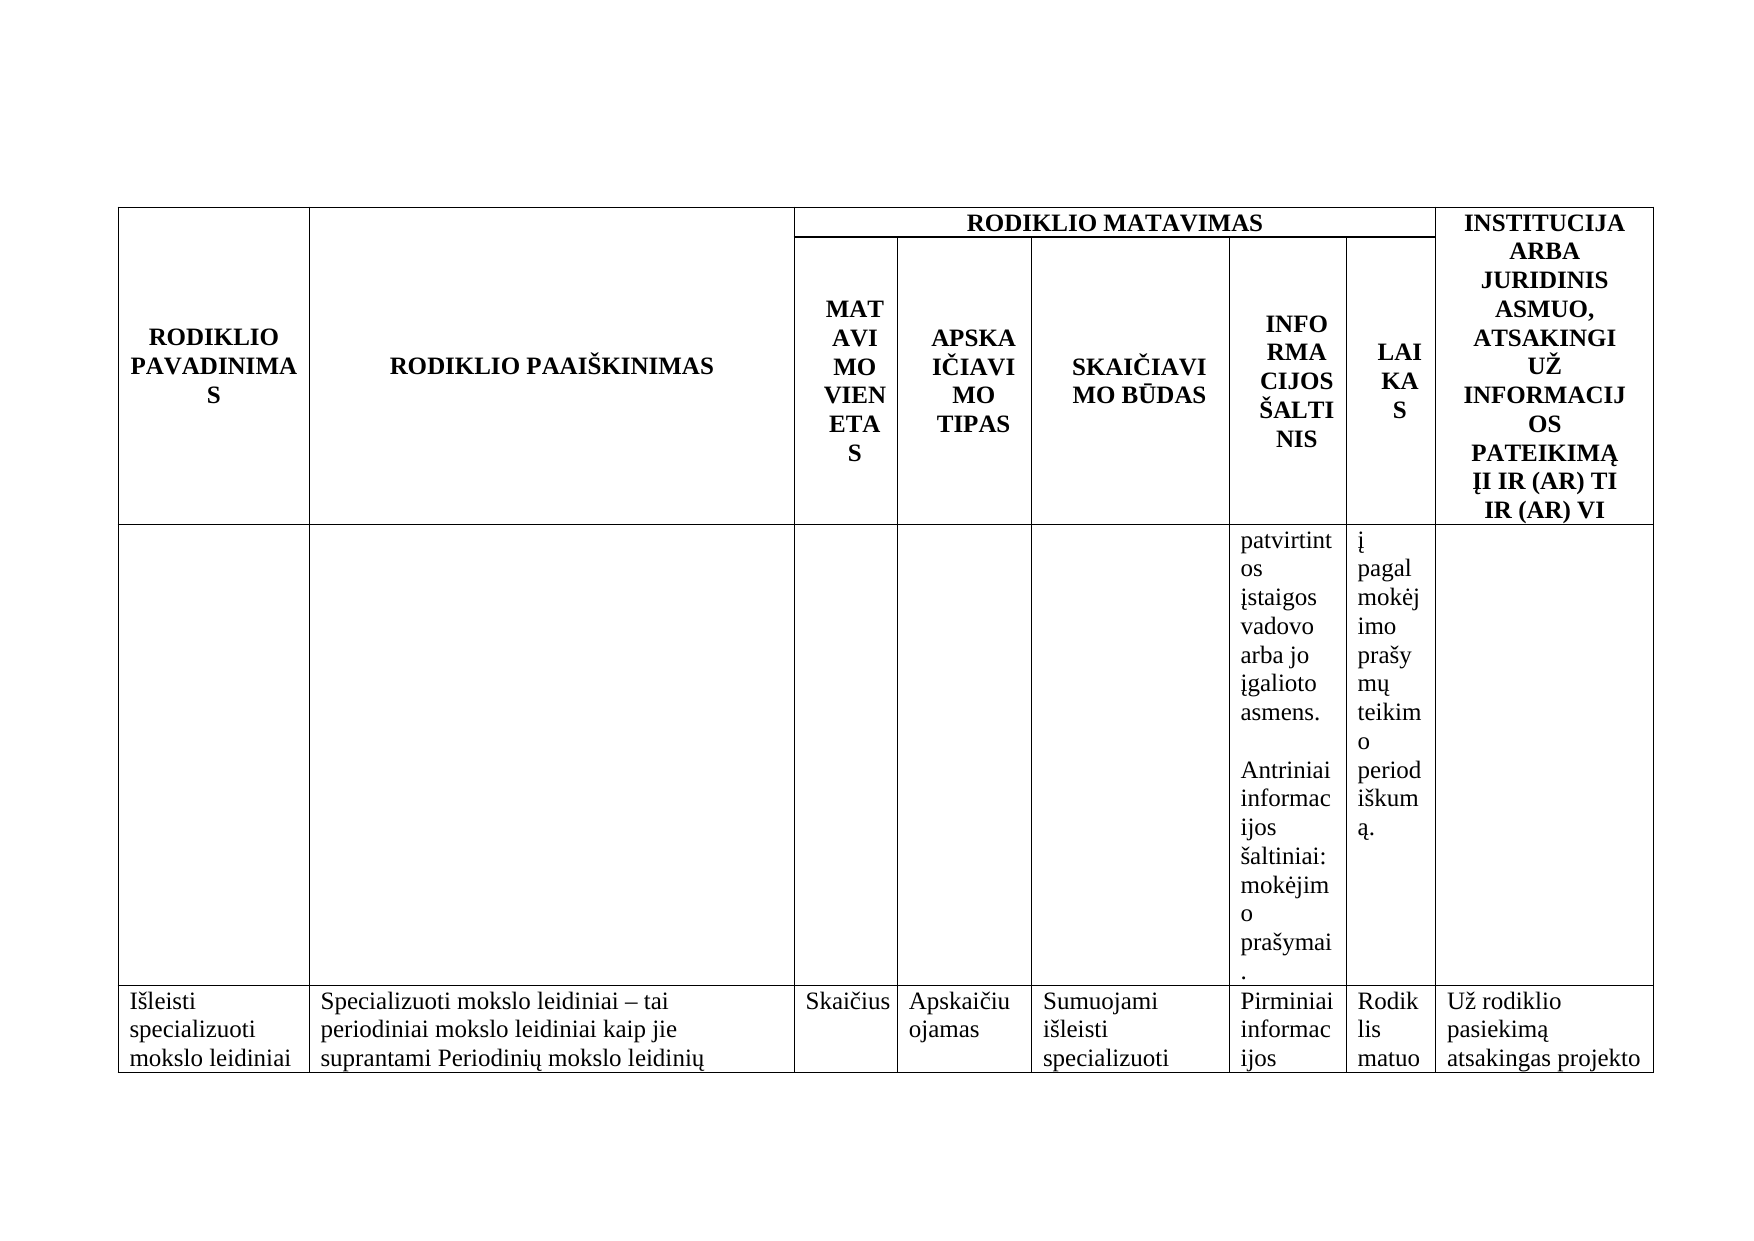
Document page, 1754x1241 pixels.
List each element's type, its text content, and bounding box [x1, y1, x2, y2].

table_header Institucija arba juridinis asmuo, atsakingi už informacijos pateikimą įI ir (ar) tI ir (ar) vI [1436, 208, 1653, 524]
table_cell [898, 525, 1031, 985]
table_cell [1032, 525, 1229, 985]
table_cell MATAVIMO VIENETAS [795, 238, 897, 524]
table_cell patvirtintos įstaigos vadovo arba jo įgalioto asmens. Antriniai informacijos šaltiniai: mokėjimo prašymai. [1230, 525, 1346, 985]
table_cell Išleisti specializuoti mokslo leidiniai [119, 986, 309, 1072]
table_cell [119, 525, 309, 985]
table_header RODIKLIO MATAVIMAS [795, 208, 1435, 236]
table_cell Už rodiklio pasiekimą atsakingas projekto [1436, 986, 1653, 1072]
table_cell Specializuoti mokslo leidiniai – tai periodiniai mokslo leidiniai kaip jie suprantami Periodinių mokslo leidinių [310, 986, 794, 1072]
table_cell į pagal mokėjimo prašymų teikimo periodiškumą. [1347, 525, 1435, 985]
table_header RODIKLIO PAVADINIMAS [119, 208, 309, 524]
table_cell Apskaičiuojamas [898, 986, 1031, 1072]
table_cell Rodiklis matuo [1347, 986, 1435, 1072]
table_cell Pirminiai informacijos [1230, 986, 1346, 1072]
table_cell LAIKAS [1347, 238, 1435, 524]
table_header RODIKLIO PAAIŠKINIMAS [310, 208, 794, 524]
table_cell Sumuojami išleisti specializuoti [1032, 986, 1229, 1072]
table_cell INFORMACIJOS ŠALTINIS [1230, 238, 1346, 524]
table_cell Skaičius [795, 986, 897, 1072]
table_cell [795, 525, 897, 985]
table_cell SKAIČIAVIMO BŪDAS [1032, 238, 1229, 524]
table_cell [1436, 525, 1653, 985]
table_cell APSKAIČIAVIMO TIPAS [898, 238, 1031, 524]
table_cell [310, 525, 794, 985]
